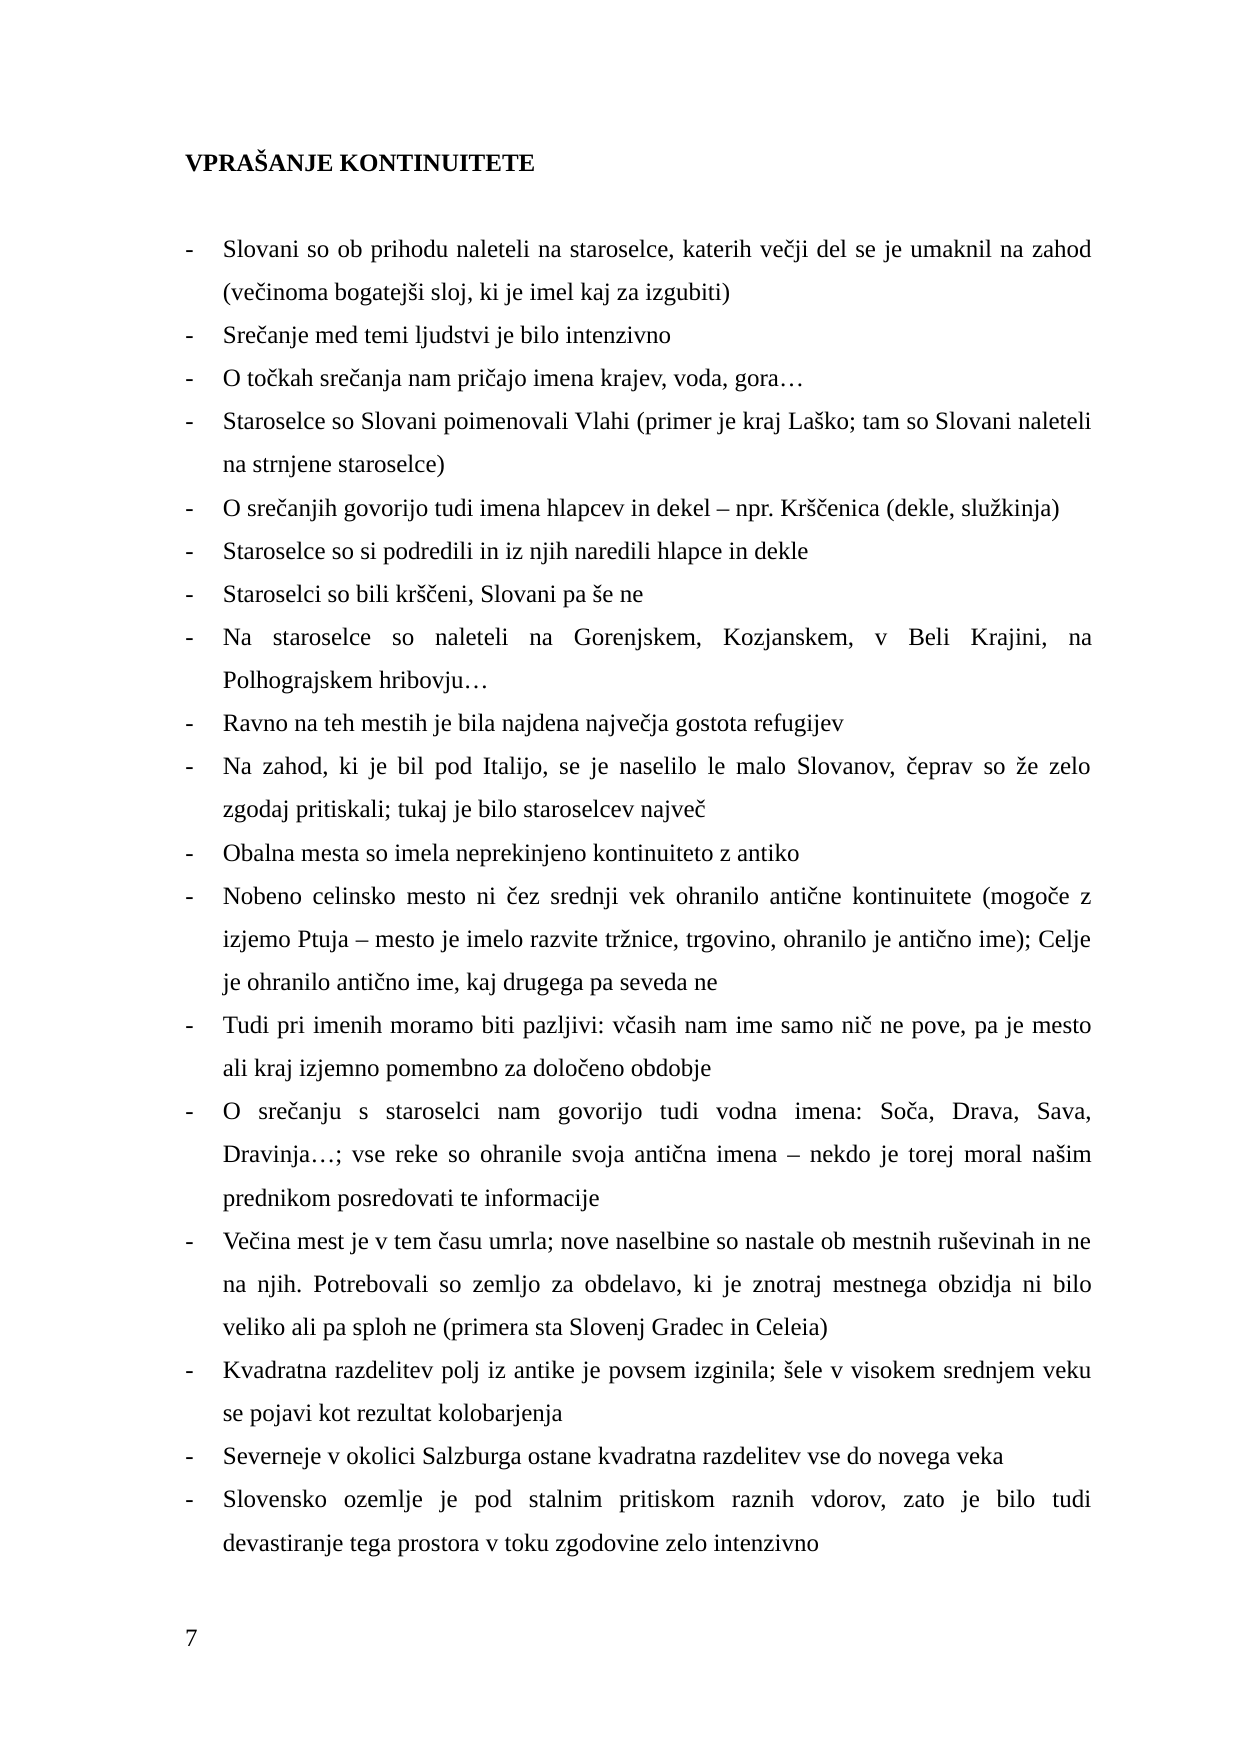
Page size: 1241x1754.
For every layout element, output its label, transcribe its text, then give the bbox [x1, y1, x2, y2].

list Staroselce so Slovani poimenovali Vlahi (primer je kraj Laško; tam so Slovani naleteli na strnjene staroselce) [185, 406, 1093, 478]
list Na zahod, ki je bil pod Italijo, se je naselilo le malo Slovanov, čeprav so že zelo zgodaj pritiskali; tukaj je bilo staroselcev največ [185, 751, 1093, 823]
list Srečanje med temi ljudstvi je bilo intenzivno [185, 320, 1093, 349]
list Kvadratna razdelitev polj iz antike je povsem izginila; šele v visokem srednjem veku se pojavi kot rezultat kolobarjenja [185, 1355, 1093, 1427]
list O srečanjih govorijo tudi imena hlapcev in dekel – npr. Krščenica (dekle, služkinja) [185, 493, 1093, 521]
list Slovensko ozemlje je pod stalnim pritiskom raznih vdorov, zato je bilo tudi devastiranje tega prostora v toku zgodovine zelo intenzivno [185, 1484, 1093, 1556]
list Na staroselce so naleteli na Gorenjskem, Kozjanskem, v Beli Krajini, na Polhograjskem hribovju… [185, 622, 1093, 694]
list Slovani so ob prihodu naleteli na staroselce, katerih večji del se je umaknil na zahod (večinoma bogatejši sloj, ki je imel kaj za izgubiti) [185, 234, 1093, 306]
list Severneje v okolici Salzburga ostane kvadratna razdelitev vse do novega veka [185, 1441, 1093, 1470]
list Staroselce so si podredili in iz njih naredili hlapce in dekle [185, 536, 1093, 564]
list Večina mest je v tem času umrla; nove naselbine so nastale ob mestnih ruševinah in ne na njih. Potrebovali so zemljo za obdelavo, ki je znotraj mestnega obzidja ni bilo veliko ali pa sploh ne (primera sta Slovenj Gradec in Celeia) [185, 1226, 1093, 1341]
list O srečanju s staroselci nam govorijo tudi vodna imena: Soča, Drava, Sava, Dravinja…; vse reke so ohranile svoja antična imena – nekdo je torej moral našim prednikom posredovati te informacije [185, 1096, 1093, 1211]
list O točkah srečanja nam pričajo imena krajev, voda, gora… [185, 363, 1093, 392]
list Obalna mesta so imela neprekinjeno kontinuiteto z antiko [185, 838, 1093, 866]
text VPRAŠANJE KONTINUITETE [185, 148, 1093, 176]
list Ravno na teh mestih je bila najdena največja gostota refugijev [185, 708, 1093, 737]
list Nobeno celinsko mesto ni čez srednji vek ohranilo antične kontinuitete (mogoče z izjemo Ptuja – mesto je imelo razvite tržnice, trgovino, ohranilo je antično ime); Celje je ohranilo antično ime, kaj drugega pa seveda ne [185, 881, 1093, 996]
list Staroselci so bili krščeni, Slovani pa še ne [185, 579, 1093, 608]
list Tudi pri imenih moramo biti pazljivi: včasih nam ime samo nič ne pove, pa je mesto ali kraj izjemno pomembno za določeno obdobje [185, 1010, 1093, 1082]
